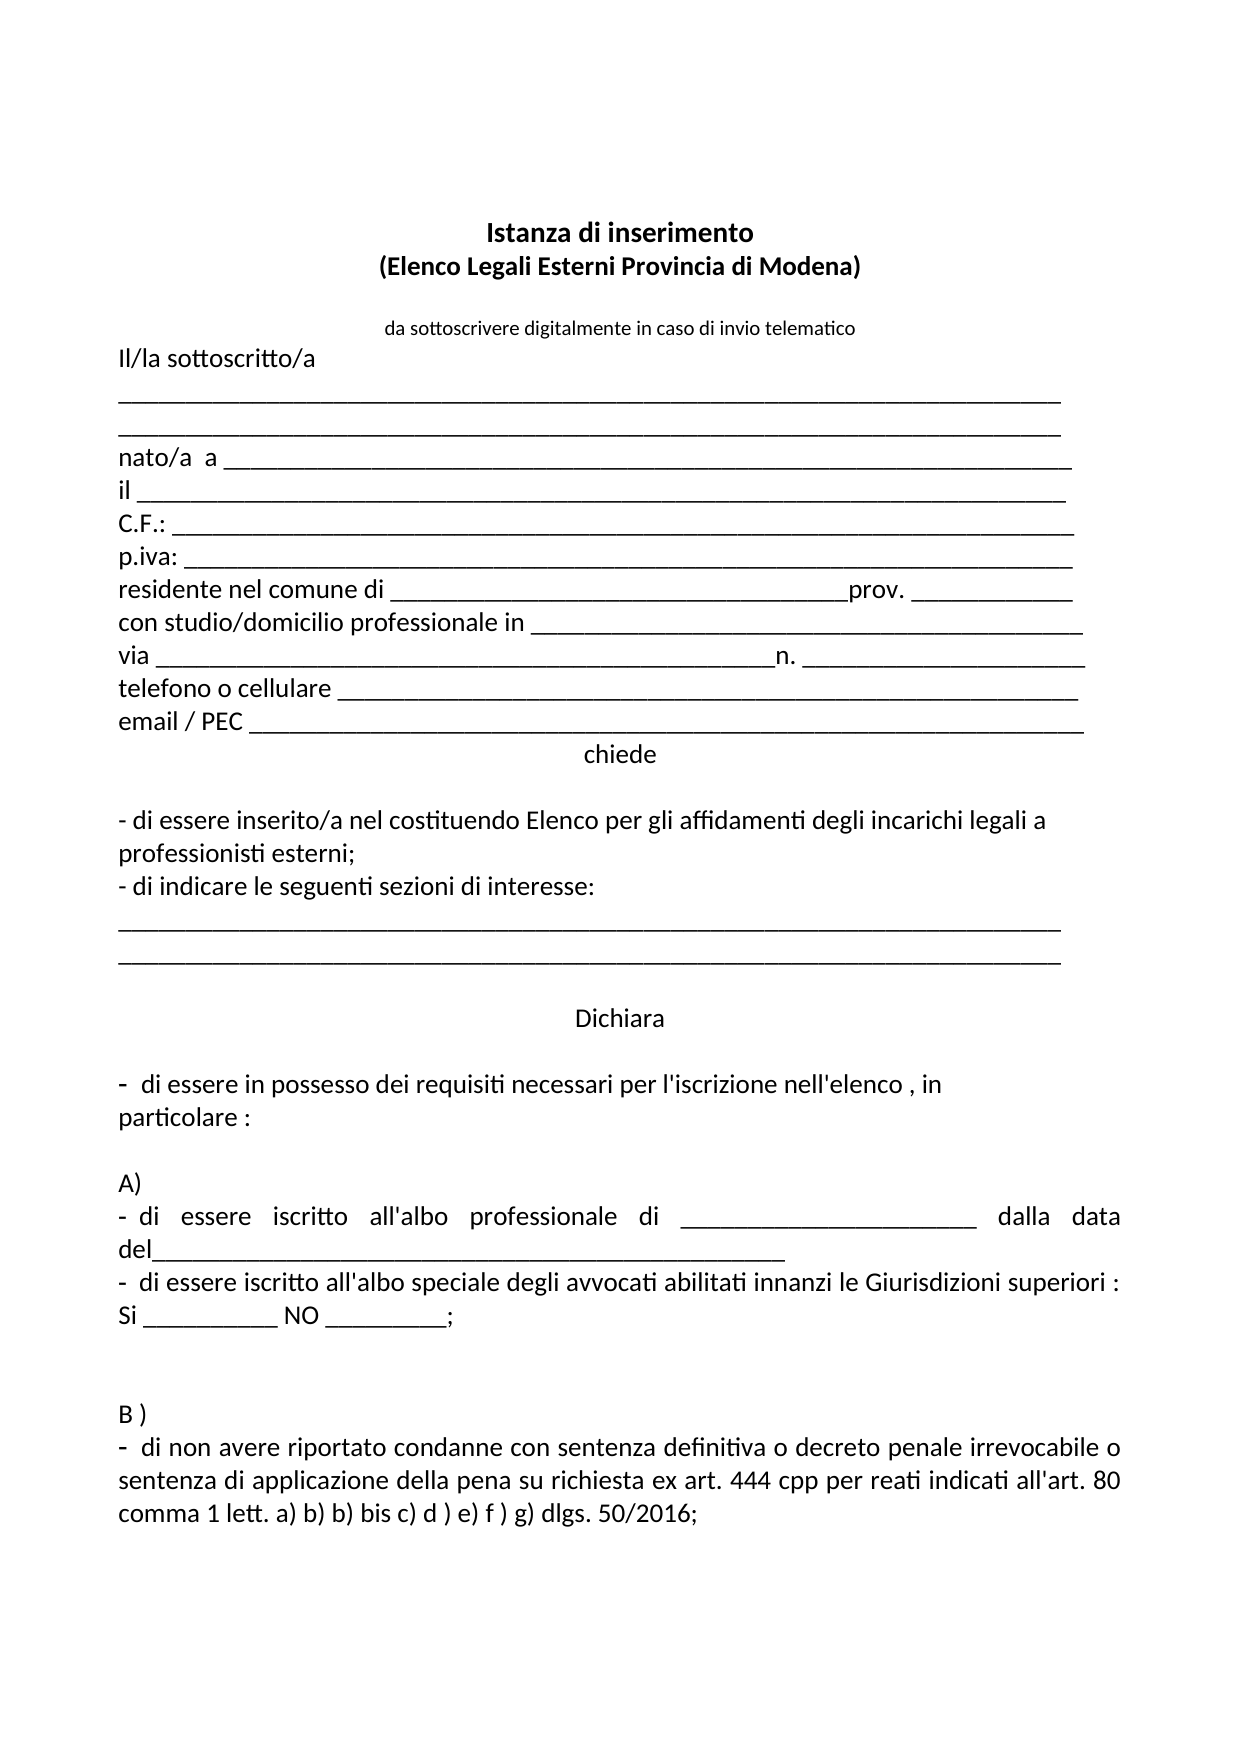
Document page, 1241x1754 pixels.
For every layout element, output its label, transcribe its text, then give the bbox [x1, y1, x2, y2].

text - di essere inserito/a nel costituendo Elenco per gli affidamenti degli incarichi legali a [118, 803, 1122, 836]
text da sottoscrivere digitalmente in caso di invio telematico [118, 315, 1122, 341]
text B ) [118, 1397, 1122, 1430]
text ______________________________________________________________________ [118, 407, 1122, 440]
text di non avere riportato condanne con sentenza definitiva o decreto penale irrevocabile o sentenza di applicazione della pena su richiesta ex art. 444 cpp per reati indicati all'art. 80 comma 1 lett. a) b) b) bis c) d ) e) f ) g) dlgs. 50/2016; [118, 1430, 1122, 1529]
text - di indicare le seguenti sezioni di interesse: [118, 869, 1122, 902]
text con studio/domicilio professionale in _________________________________________ [118, 605, 1122, 638]
text (Elenco Legali Esterni Provincia di Modena) [118, 249, 1122, 282]
text il _____________________________________________________________________ [118, 473, 1122, 506]
text ______________________________________________________________________ [118, 902, 1122, 935]
text ______________________________________________________________________ [118, 935, 1122, 968]
text di essere in possesso dei requisiti necessari per l'iscrizione nell'elenco , in [118, 1067, 1122, 1100]
text p.iva: __________________________________________________________________ [118, 539, 1122, 572]
text ______________________________________________________________________ [118, 374, 1122, 407]
text chiede [118, 737, 1122, 770]
text particolare : [118, 1100, 1122, 1133]
text Istanza di inserimento [118, 214, 1122, 249]
text di essere iscritto all'albo speciale degli avvocati abilitati innanzi le Giurisdizioni superiori : Si __________ NO _________; [118, 1265, 1122, 1331]
text via ______________________________________________n. _____________________ [118, 638, 1122, 671]
text professionisti esterni; [118, 836, 1122, 869]
text email / PEC ______________________________________________________________ [118, 704, 1122, 737]
text nato/a a _______________________________________________________________ [118, 440, 1122, 473]
text telefono o cellulare _______________________________________________________ [118, 671, 1122, 704]
text residente nel comune di __________________________________prov. ____________ [118, 572, 1122, 605]
text Dichiara [118, 1001, 1122, 1034]
text A) [118, 1166, 1122, 1199]
text di essere iscritto all'albo professionale di ______________________ dalla data del_______________________________________________ [118, 1199, 1122, 1265]
text C.F.: ___________________________________________________________________ [118, 506, 1122, 539]
text Il/la sottoscritto/a [118, 341, 1122, 374]
